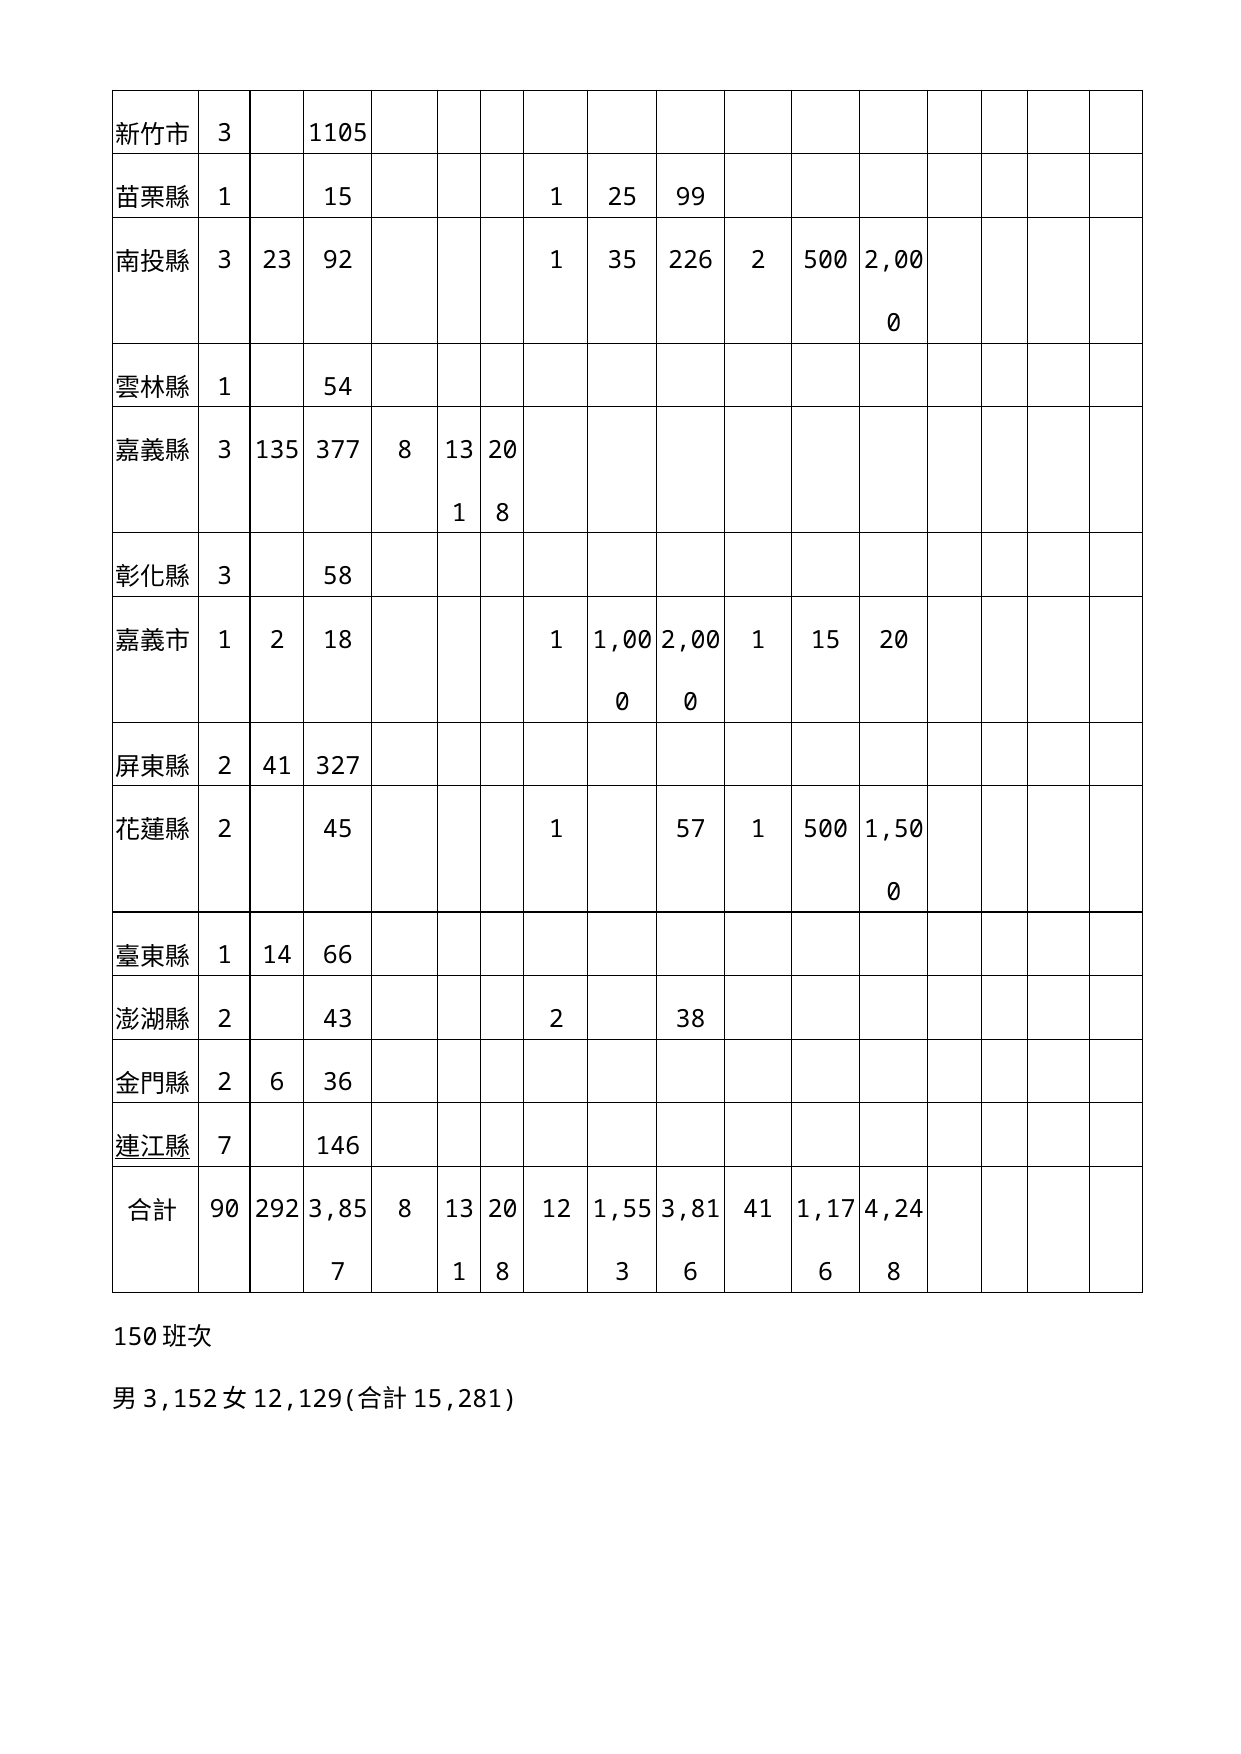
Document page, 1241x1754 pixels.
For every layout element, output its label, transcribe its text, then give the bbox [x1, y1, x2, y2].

table_cell [928, 533, 981, 596]
table_cell [657, 91, 724, 153]
table_cell 208 [481, 1167, 523, 1292]
table_cell 66 [304, 913, 371, 975]
table_cell [1028, 218, 1089, 343]
table_cell 36 [304, 1040, 371, 1102]
table_cell [372, 154, 437, 217]
table_cell [372, 786, 437, 911]
table_cell [792, 533, 859, 596]
table_cell [588, 786, 656, 911]
table_cell [251, 91, 303, 153]
table_cell 彰化縣 [113, 533, 198, 596]
table_cell 1 [199, 344, 249, 406]
table_cell [372, 218, 437, 343]
table_cell [481, 786, 523, 911]
table_cell 99 [657, 154, 724, 217]
table_cell [860, 1040, 927, 1102]
table_cell [372, 913, 437, 975]
table_cell 8 [372, 1167, 437, 1292]
table_cell 花蓮縣 [113, 786, 198, 911]
table_cell [372, 976, 437, 1038]
table_cell [725, 913, 791, 975]
table_cell 131 [438, 407, 480, 532]
table_cell [1090, 597, 1142, 722]
table_cell [438, 913, 480, 975]
table_cell 146 [304, 1103, 371, 1166]
table_cell 金門縣 [113, 1040, 198, 1102]
table_cell 嘉義縣 [113, 407, 198, 532]
table_cell [1090, 976, 1142, 1038]
table_cell [481, 154, 523, 217]
table_cell 嘉義市 [113, 597, 198, 722]
table_cell [481, 913, 523, 975]
table_cell [372, 597, 437, 722]
table_cell [588, 91, 656, 153]
table_cell [792, 913, 859, 975]
table_cell 208 [481, 407, 523, 532]
table_cell 苗栗縣 [113, 154, 198, 217]
table_cell [524, 723, 587, 785]
table_cell 2 [725, 218, 791, 343]
text 150班次 [112, 1293, 1144, 1355]
table_cell 1 [725, 597, 791, 722]
table_cell [792, 976, 859, 1038]
table_cell 雲林縣 [113, 344, 198, 406]
table_cell [657, 723, 724, 785]
table_cell [982, 913, 1027, 975]
table_cell [524, 344, 587, 406]
table_cell [982, 218, 1027, 343]
table_cell 3 [199, 407, 249, 532]
table_cell 377 [304, 407, 371, 532]
table_cell 6 [251, 1040, 303, 1102]
table_cell [588, 913, 656, 975]
table_cell [792, 723, 859, 785]
table_cell 1,176 [792, 1167, 859, 1292]
table_cell 1 [524, 786, 587, 911]
table_cell [438, 533, 480, 596]
table_cell 2 [199, 976, 249, 1038]
table_cell [588, 976, 656, 1038]
table_cell 2 [251, 597, 303, 722]
table_cell 35 [588, 218, 656, 343]
table_cell [588, 1040, 656, 1102]
table_cell 20 [860, 597, 927, 722]
table_cell 1 [199, 154, 249, 217]
table_cell [725, 1040, 791, 1102]
table_cell [860, 976, 927, 1038]
table_cell [982, 533, 1027, 596]
table_cell [1028, 1103, 1089, 1166]
table_cell 18 [304, 597, 371, 722]
table_cell [481, 1040, 523, 1102]
table_cell [438, 154, 480, 217]
table_cell 8 [372, 407, 437, 532]
table_cell [982, 723, 1027, 785]
table_cell [1090, 1040, 1142, 1102]
table_cell [438, 1103, 480, 1166]
table_cell [1028, 344, 1089, 406]
table_cell [1028, 1167, 1089, 1292]
table_cell 2,000 [657, 597, 724, 722]
table_cell [1090, 786, 1142, 911]
table_cell [1028, 723, 1089, 785]
table_cell [928, 597, 981, 722]
table_cell [372, 723, 437, 785]
table_cell [1028, 976, 1089, 1038]
table_cell 1,500 [860, 786, 927, 911]
table_cell [251, 154, 303, 217]
table_cell [481, 218, 523, 343]
table_cell 1 [199, 597, 249, 722]
table_cell 23 [251, 218, 303, 343]
table_cell [725, 344, 791, 406]
table_cell 1 [199, 913, 249, 975]
table_cell [657, 1040, 724, 1102]
table_cell [481, 91, 523, 153]
table_cell [1090, 154, 1142, 217]
table_cell [792, 1103, 859, 1166]
table_cell 2,000 [860, 218, 927, 343]
table_cell [657, 344, 724, 406]
table_cell [372, 344, 437, 406]
table_cell [588, 533, 656, 596]
table_cell 1105 [304, 91, 371, 153]
table_cell [725, 154, 791, 217]
table_cell [1028, 154, 1089, 217]
table_cell [481, 533, 523, 596]
table_cell [438, 218, 480, 343]
table_cell 連江縣 [113, 1103, 198, 1166]
table_cell [251, 1103, 303, 1166]
table_cell [928, 786, 981, 911]
table_cell 38 [657, 976, 724, 1038]
table_cell [372, 91, 437, 153]
table_cell 1,000 [588, 597, 656, 722]
table_cell 327 [304, 723, 371, 785]
table_cell [1028, 1040, 1089, 1102]
table_cell 1 [524, 597, 587, 722]
table_cell 3,857 [304, 1167, 371, 1292]
table_cell [792, 91, 859, 153]
table_cell [524, 1040, 587, 1102]
table_cell [982, 786, 1027, 911]
table_cell [438, 786, 480, 911]
table_cell [1028, 91, 1089, 153]
table_cell [657, 533, 724, 596]
table_cell [372, 1103, 437, 1166]
table_cell [1090, 407, 1142, 532]
table_cell [438, 344, 480, 406]
table_cell 92 [304, 218, 371, 343]
table_cell [251, 786, 303, 911]
table_cell [588, 723, 656, 785]
table_cell 12 [524, 1167, 587, 1292]
table_cell 1 [524, 154, 587, 217]
table_cell 58 [304, 533, 371, 596]
table_cell [588, 1103, 656, 1166]
table_cell [1028, 407, 1089, 532]
table_cell [928, 1103, 981, 1166]
table_cell 25 [588, 154, 656, 217]
table_cell 131 [438, 1167, 480, 1292]
table_cell [725, 533, 791, 596]
table_cell [481, 1103, 523, 1166]
table_cell [928, 976, 981, 1038]
table_cell [792, 1040, 859, 1102]
table_cell [725, 91, 791, 153]
table_cell [792, 344, 859, 406]
table_cell [860, 1103, 927, 1166]
table_cell [725, 976, 791, 1038]
table_cell [1090, 913, 1142, 975]
table_cell [1090, 1167, 1142, 1292]
table_cell [1028, 913, 1089, 975]
table_cell [982, 344, 1027, 406]
table_cell [928, 344, 981, 406]
table_cell [657, 913, 724, 975]
table_cell 屏東縣 [113, 723, 198, 785]
table_cell [860, 723, 927, 785]
table_cell 1,553 [588, 1167, 656, 1292]
table_cell 54 [304, 344, 371, 406]
table_cell 1 [725, 786, 791, 911]
table_cell [725, 1103, 791, 1166]
table_cell [860, 533, 927, 596]
table_cell [438, 1040, 480, 1102]
table_cell [860, 91, 927, 153]
table_cell [1090, 1103, 1142, 1166]
table_cell [1090, 218, 1142, 343]
table_cell 14 [251, 913, 303, 975]
table_cell 90 [199, 1167, 249, 1292]
table_cell 臺東縣 [113, 913, 198, 975]
table_cell 43 [304, 976, 371, 1038]
table_cell [1090, 91, 1142, 153]
table_cell 41 [251, 723, 303, 785]
table_cell [251, 976, 303, 1038]
table_cell [928, 218, 981, 343]
table_cell [860, 407, 927, 532]
table_cell [1090, 344, 1142, 406]
table_cell 3 [199, 533, 249, 596]
table_cell 3 [199, 91, 249, 153]
table_cell [438, 976, 480, 1038]
table_cell [928, 407, 981, 532]
table_cell 57 [657, 786, 724, 911]
table_cell [928, 913, 981, 975]
table_cell [982, 1167, 1027, 1292]
table_cell [524, 913, 587, 975]
table_cell 15 [304, 154, 371, 217]
table_cell 135 [251, 407, 303, 532]
table_cell [524, 407, 587, 532]
table_cell [438, 91, 480, 153]
table_cell 226 [657, 218, 724, 343]
table_cell [481, 344, 523, 406]
table_cell 2 [199, 723, 249, 785]
table_cell [982, 1040, 1027, 1102]
table_cell [438, 723, 480, 785]
table_cell [1028, 786, 1089, 911]
table_cell 合計 [113, 1167, 198, 1292]
table_cell 15 [792, 597, 859, 722]
table_cell 45 [304, 786, 371, 911]
table_cell [1028, 597, 1089, 722]
table_cell [982, 154, 1027, 217]
table_cell [1090, 723, 1142, 785]
table_cell 2 [524, 976, 587, 1038]
table_cell [860, 154, 927, 217]
table_cell [725, 723, 791, 785]
table_cell [928, 91, 981, 153]
table_cell 澎湖縣 [113, 976, 198, 1038]
table_cell 4,248 [860, 1167, 927, 1292]
table_cell [928, 1040, 981, 1102]
table_cell [657, 1103, 724, 1166]
table_cell 500 [792, 786, 859, 911]
table_cell [1028, 533, 1089, 596]
table_cell 新竹市 [113, 91, 198, 153]
table_cell [860, 913, 927, 975]
table_cell [725, 407, 791, 532]
table_cell [792, 154, 859, 217]
table_cell 2 [199, 786, 249, 911]
table_cell [524, 1103, 587, 1166]
table_cell [251, 344, 303, 406]
table_cell [372, 533, 437, 596]
table_cell [982, 597, 1027, 722]
text 男3,152女12,129(合計15,281) [112, 1355, 1144, 1418]
table_cell 南投縣 [113, 218, 198, 343]
table_cell [657, 407, 724, 532]
table_cell [928, 1167, 981, 1292]
table_cell [481, 976, 523, 1038]
table_cell 7 [199, 1103, 249, 1166]
table_cell 2 [199, 1040, 249, 1102]
table_cell [251, 533, 303, 596]
table_cell [982, 1103, 1027, 1166]
table_cell 1 [524, 218, 587, 343]
table_cell [982, 976, 1027, 1038]
table_cell [524, 91, 587, 153]
table_cell [438, 597, 480, 722]
table_cell [524, 533, 587, 596]
table_cell [1090, 533, 1142, 596]
table_cell 3,816 [657, 1167, 724, 1292]
table_cell 500 [792, 218, 859, 343]
table_cell [982, 91, 1027, 153]
table_cell [928, 154, 981, 217]
table_cell [481, 597, 523, 722]
table_cell [588, 344, 656, 406]
table_cell 41 [725, 1167, 791, 1292]
table_cell [372, 1040, 437, 1102]
table_cell [588, 407, 656, 532]
table_cell 3 [199, 218, 249, 343]
table_cell [792, 407, 859, 532]
table_cell [928, 723, 981, 785]
table_cell [860, 344, 927, 406]
table_cell [982, 407, 1027, 532]
table_cell 292 [251, 1167, 303, 1292]
table_cell [481, 723, 523, 785]
